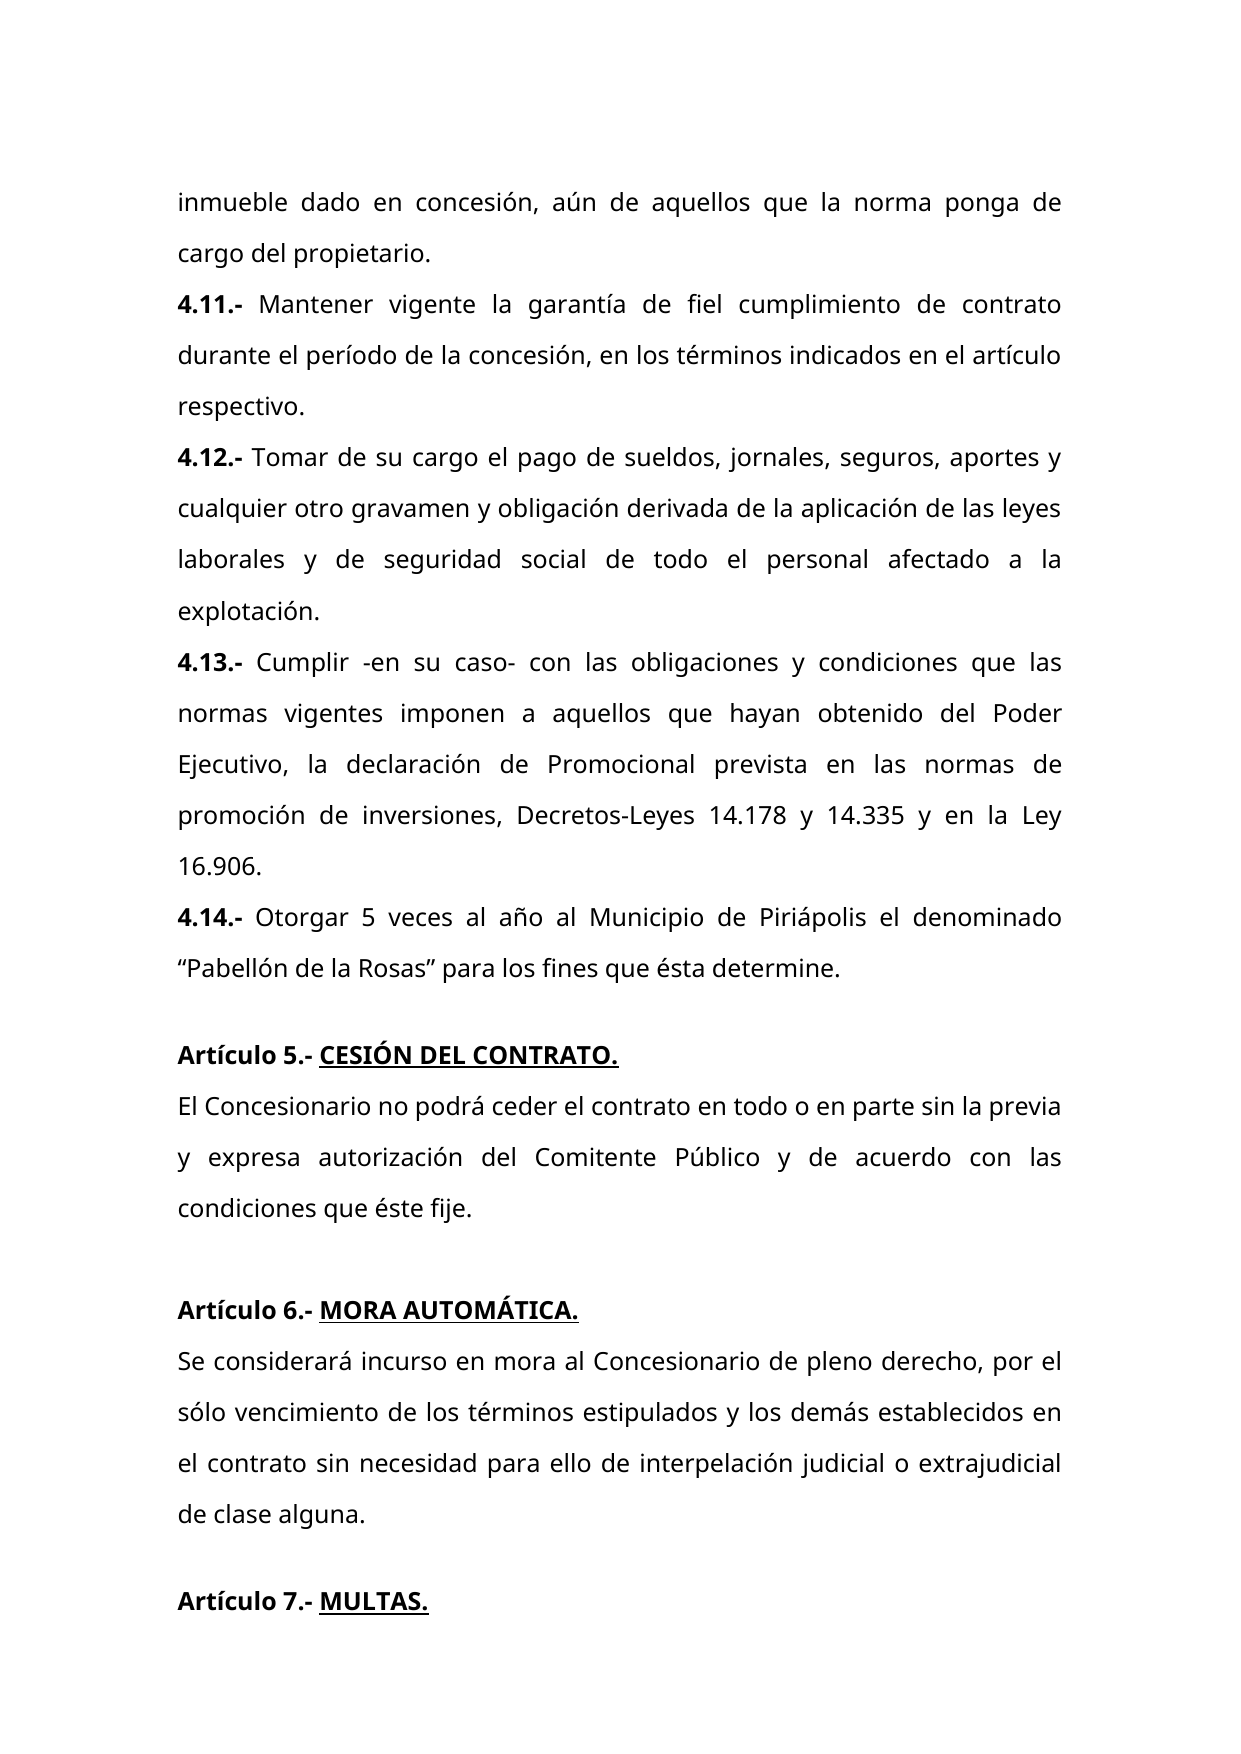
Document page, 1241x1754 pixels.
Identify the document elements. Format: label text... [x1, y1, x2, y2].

text 4.11.- Mantener vigente la garantía de fiel cumplimiento de contrato durante el período de la concesión, en los términos indicados en el artículo respectivo. [177, 287, 1063, 423]
text Se considerará incurso en mora al Concesionario de pleno derecho, por el sólo vencimiento de los términos estipulados y los demás establecidos en el contrato sin necesidad para ello de interpelación judicial o extrajudicial de clase alguna. [177, 1344, 1063, 1531]
text Artículo 6.- MORA AUTOMÁTICA. [177, 1293, 1063, 1327]
text Artículo 7.- MULTAS. [177, 1584, 1063, 1618]
text 4.13.- Cumplir -en su caso- con las obligaciones y condiciones que las normas vigentes imponen a aquellos que hayan obtenido del Poder Ejecutivo, la declaración de Promocional prevista en las normas de promoción de inversiones, Decretos-Leyes 14.178 y 14.335 y en la Ley 16.906. [177, 644, 1063, 882]
text El Concesionario no podrá ceder el contrato en todo o en parte sin la previa y expresa autorización del Comitente Público y de acuerdo con las condiciones que éste fije. [177, 1089, 1063, 1225]
text 4.12.- Tomar de su cargo el pago de sueldos, jornales, seguros, aportes y cualquier otro gravamen y obligación derivada de la aplicación de las leyes laborales y de seguridad social de todo el personal afectado a la explotación. [177, 440, 1063, 627]
text Artículo 5.- CESIÓN DEL CONTRATO. [177, 1038, 1063, 1072]
text 4.14.- Otorgar 5 veces al año al Municipio de Piriápolis el denominado “Pabellón de la Rosas” para los fines que ésta determine. [177, 899, 1063, 984]
text inmueble dado en concesión, aún de aquellos que la norma ponga de cargo del propietario. [177, 185, 1063, 270]
